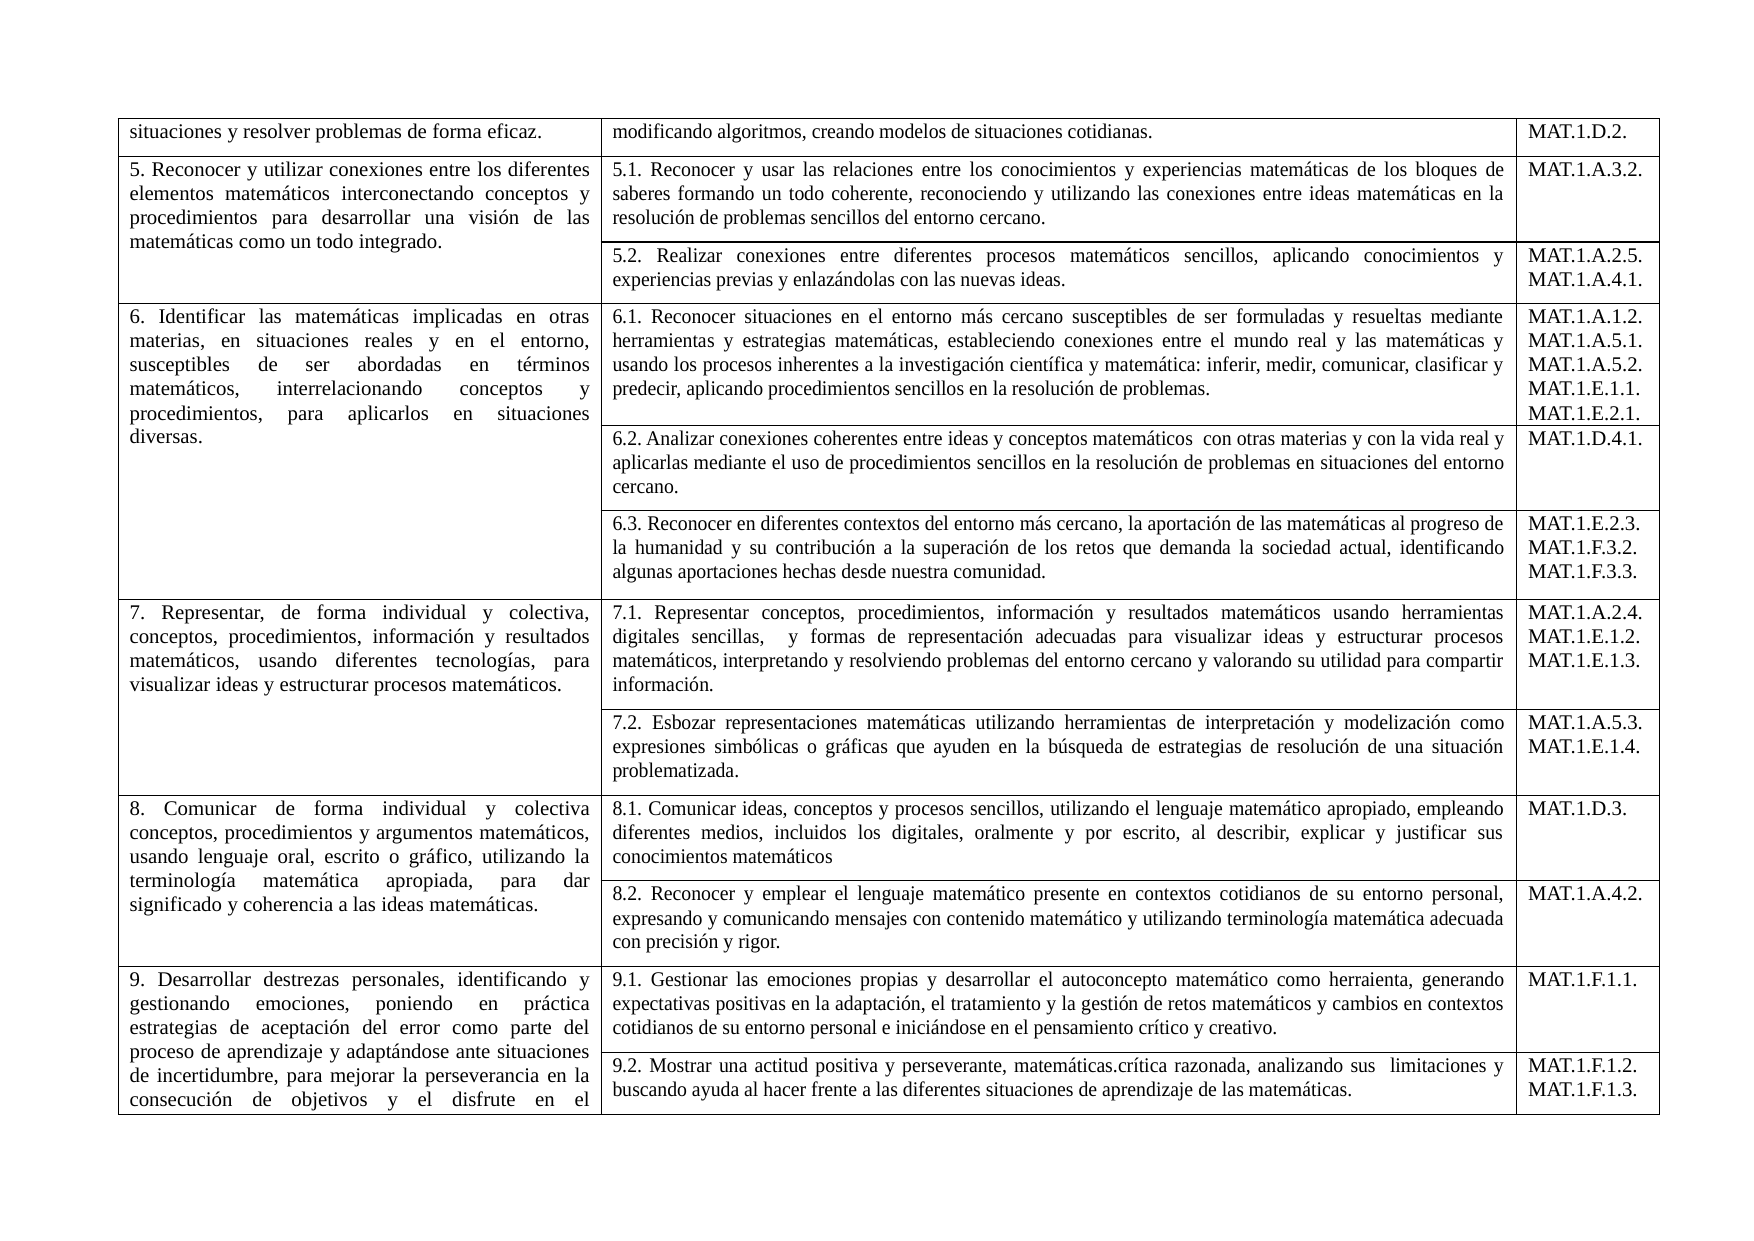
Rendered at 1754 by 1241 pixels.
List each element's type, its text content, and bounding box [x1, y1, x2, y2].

table_cell 8. Comunicar de forma individual y colectiva conceptos, procedimientos y argumentos matemáticos, usando lenguaje oral, escrito o gráfico, utilizando la terminología matemática apropiada, para dar significado y coherencia a las ideas matemáticas. [119, 796, 601, 966]
table_cell 6.3. Reconocer en diferentes contextos del entorno más cercano, la aportación de las matemáticas al progreso de la humanidad y su contribución a la superación de los retos que demanda la sociedad actual, identificando algunas aportaciones hechas desde nuestra comunidad. [602, 511, 1516, 599]
table_cell MAT.1.A.5.3. MAT.1.E.1.4. [1517, 710, 1659, 794]
table_cell MAT.1.E.2.3. MAT.1.F.3.2. MAT.1.F.3.3. [1517, 511, 1659, 599]
table_cell MAT.1.F.1.2. MAT.1.F.1.3. [1517, 1053, 1659, 1113]
table_cell MAT.1.A.4.2. [1517, 881, 1659, 966]
table_cell MAT.1.A.2.4. MAT.1.E.1.2. MAT.1.E.1.3. [1517, 600, 1659, 709]
table_cell 9.1. Gestionar las emociones propias y desarrollar el autoconcepto matemático como herraienta, generando expectativas positivas en la adaptación, el tratamiento y la gestión de retos matemáticos y cambios en contextos cotidianos de su entorno personal e iniciándose en el pensamiento crítico y creativo. [602, 967, 1516, 1052]
table_cell 5. Reconocer y utilizar conexiones entre los diferentes elementos matemáticos interconectando conceptos y procedimientos para desarrollar una visión de las matemáticas como un todo integrado. [119, 157, 601, 303]
table_cell 9.2. Mostrar una actitud positiva y perseverante, matemáticas.crítica razonada, analizando sus limitaciones y buscando ayuda al hacer frente a las diferentes situaciones de aprendizaje de las matemáticas. [602, 1053, 1516, 1113]
table_cell 9. Desarrollar destrezas personales, identificando y gestionando emociones, poniendo en práctica estrategias de aceptación del error como parte del proceso de aprendizaje y adaptándose ante situaciones de incertidumbre, para mejorar la perseverancia en la consecución de objetivos y el disfrute en el aprendizaje de las matemáticas. [119, 967, 601, 1113]
table_cell 8.1. Comunicar ideas, conceptos y procesos sencillos, utilizando el lenguaje matemático apropiado, empleando diferentes medios, incluidos los digitales, oralmente y por escrito, al describir, explicar y justificar sus conocimientos matemáticos [602, 796, 1516, 880]
table_cell MAT.1.D.3. [1517, 796, 1659, 880]
table_cell 5.1. Reconocer y usar las relaciones entre los conocimientos y experiencias matemáticas de los bloques de saberes formando un todo coherente, reconociendo y utilizando las conexiones entre ideas matemáticas en la resolución de problemas sencillos del entorno cercano. [602, 157, 1516, 241]
table_cell 8.2. Reconocer y emplear el lenguaje matemático presente en contextos cotidianos de su entorno personal, expresando y comunicando mensajes con contenido matemático y utilizando terminología matemática adecuada con precisión y rigor. [602, 881, 1516, 966]
table_cell MAT.1.F.1.1. [1517, 967, 1659, 1052]
table_cell MAT.1.D.4.1. [1517, 426, 1659, 510]
table_cell MAT.1.D.2. [1517, 119, 1659, 156]
table_cell MAT.1.A.1.2. MAT.1.A.5.1. MAT.1.A.5.2. MAT.1.E.1.1. MAT.1.E.2.1. [1517, 304, 1659, 424]
table_cell 6.2. Analizar conexiones coherentes entre ideas y conceptos matemáticos con otras materias y con la vida real y aplicarlas mediante el uso de procedimientos sencillos en la resolución de problemas en situaciones del entorno cercano. [602, 426, 1516, 510]
table_cell 7.1. Representar conceptos, procedimientos, información y resultados matemáticos usando herramientas digitales sencillas, y formas de representación adecuadas para visualizar ideas y estructurar procesos matemáticos, interpretando y resolviendo problemas del entorno cercano y valorando su utilidad para compartir información. [602, 600, 1516, 709]
table_cell modificando algoritmos, creando modelos de situaciones cotidianas. [602, 119, 1516, 156]
table_cell 6.1. Reconocer situaciones en el entorno más cercano susceptibles de ser formuladas y resueltas mediante herramientas y estrategias matemáticas, estableciendo conexiones entre el mundo real y las matemáticas y usando los procesos inherentes a la investigación científica y matemática: inferir, medir, comunicar, clasificar y predecir, aplicando procedimientos sencillos en la resolución de problemas. [602, 304, 1516, 424]
table_cell MAT.1.A.2.5. MAT.1.A.4.1. [1517, 243, 1659, 303]
table_cell 7.2. Esbozar representaciones matemáticas utilizando herramientas de interpretación y modelización como expresiones simbólicas o gráficas que ayuden en la búsqueda de estrategias de resolución de una situación problematizada. [602, 710, 1516, 794]
table_cell MAT.1.A.3.2. [1517, 157, 1659, 241]
table_cell 5.2. Realizar conexiones entre diferentes procesos matemáticos sencillos, aplicando conocimientos y experiencias previas y enlazándolas con las nuevas ideas. [602, 243, 1516, 303]
table_cell 7. Representar, de forma individual y colectiva, conceptos, procedimientos, información y resultados matemáticos, usando diferentes tecnologías, para visualizar ideas y estructurar procesos matemáticos. [119, 600, 601, 794]
table_cell 6. Identificar las matemáticas implicadas en otras materias, en situaciones reales y en el entorno, susceptibles de ser abordadas en términos matemáticos, interrelacionando conceptos y procedimientos, para aplicarlos en situaciones diversas. [119, 304, 601, 599]
